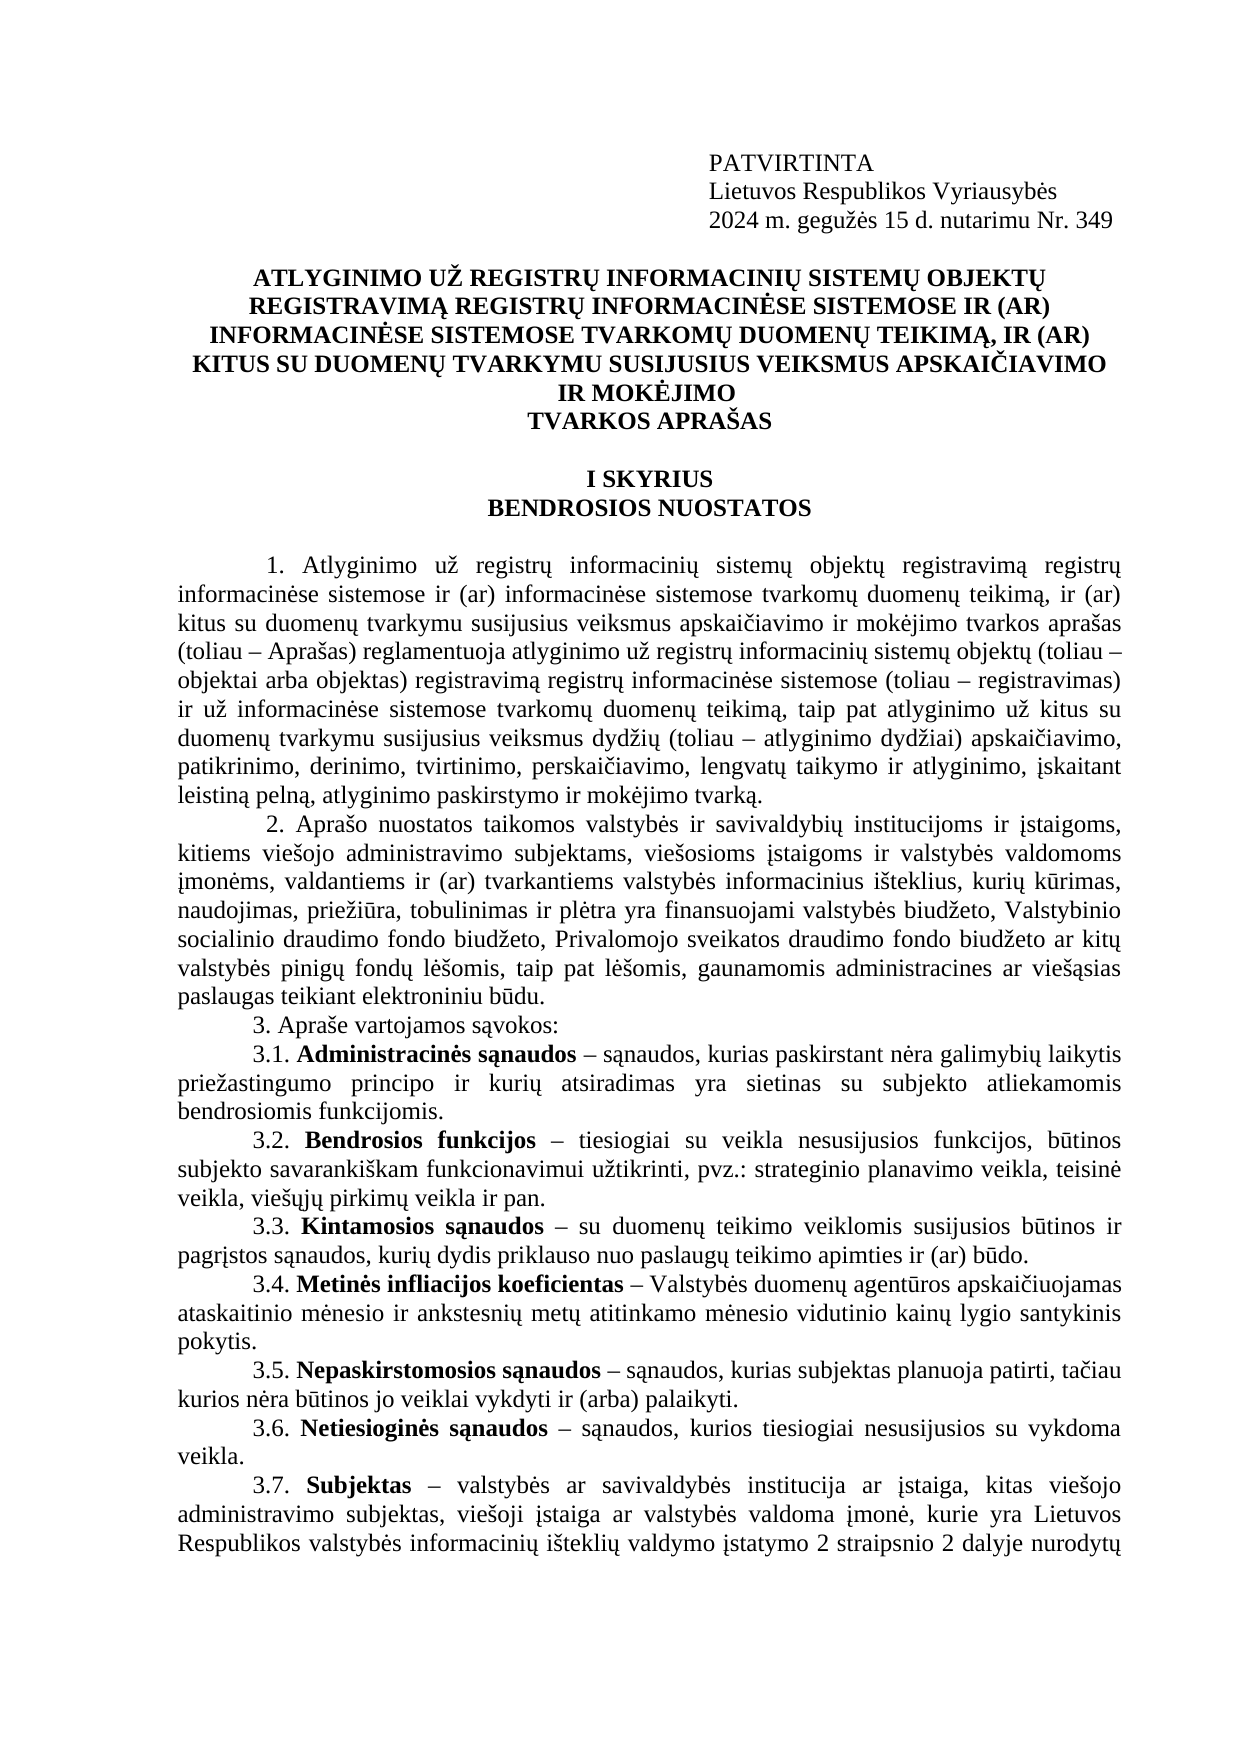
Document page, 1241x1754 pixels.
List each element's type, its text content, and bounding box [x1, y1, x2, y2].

text 3.3. Kintamosios sąnaudos – su duomenų teikimo veiklomis susijusios būtinos ir pagrįstos sąnaudos, kurių dydis priklauso nuo paslaugų teikimo apimties ir (ar) būdo. [177, 1211, 1122, 1269]
text BENDROSIOS NUOSTATOS [177, 493, 1122, 521]
text 3.7. Subjektas – valstybės ar savivaldybės institucija ar įstaiga, kitas viešojo administravimo subjektas, viešoji įstaiga ar valstybės valdoma įmonė, kurie yra Lietuvos Respublikos valstybės informacinių išteklių valdymo įstatymo 2 straipsnio 2 dalyje nurodytų [177, 1470, 1122, 1556]
text I SKYRIUS [177, 464, 1122, 493]
text 3.6. Netiesioginės sąnaudos – sąnaudos, kurios tiesiogiai nesusijusios su vykdoma veikla. [177, 1413, 1122, 1470]
text tvarkos Aprašas [177, 406, 1122, 435]
text 3. Apraše vartojamos sąvokos: [177, 1010, 1122, 1039]
text 2024 m. gegužės 15 d. nutarimu Nr. 349 [709, 205, 1122, 234]
text 2. Aprašo nuostatos taikomos valstybės ir savivaldybių institucijoms ir įstaigoms, kitiems viešojo administravimo subjektams, viešosioms įstaigoms ir valstybės valdomoms įmonėms, valdantiems ir (ar) tvarkantiems valstybės informacinius išteklius, kurių kūrimas, naudojimas, priežiūra, tobulinimas ir plėtra yra finansuojami valstybės biudžeto, Valstybinio socialinio draudimo fondo biudžeto, Privalomojo sveikatos draudimo fondo biudžeto ar kitų valstybės pinigų fondų lėšomis, taip pat lėšomis, gaunamomis administracines ar viešąsias paslaugas teikiant elektroniniu būdu. [177, 809, 1122, 1010]
text 3.5. Nepaskirstomosios sąnaudos – sąnaudos, kurias subjektas planuoja patirti, tačiau kurios nėra būtinos jo veiklai vykdyti ir (arba) palaikyti. [177, 1355, 1122, 1413]
text 3.4. Metinės infliacijos koeficientas – Valstybės duomenų agentūros apskaičiuojamas ataskaitinio mėnesio ir ankstesnių metų atitinkamo mėnesio vidutinio kainų lygio santykinis pokytis. [177, 1269, 1122, 1355]
text ATLYGINIMO UŽ REGISTRŲ INFORMACINIŲ SISTEMŲ objektŲ registravimą REGISTRŲ INFORMACINĖSE SISTEMOSE IR (AR) INFORMACINĖSE SISTEMOSE TVARKOMŲ DUOMENŲ TEIKIMĄ, IR (AR) KITUS SU DUOMENŲ TVARKYMU SUSIJUSIUS VEIKSMUS APSKAIČIAVIMO IR MOKĖJIMO [177, 263, 1122, 406]
text 1. Atlyginimo už registrų informacinių sistemų objektų registravimą registrų informacinėse sistemose ir (ar) informacinėse sistemose tvarkomų duomenų teikimą, ir (ar) kitus su duomenų tvarkymu susijusius veiksmus apskaičiavimo ir mokėjimo tvarkos aprašas (toliau – Aprašas) reglamentuoja atlyginimo už registrų informacinių sistemų objektų (toliau – objektai arba objektas) registravimą registrų informacinėse sistemose (toliau – registravimas) ir už informacinėse sistemose tvarkomų duomenų teikimą, taip pat atlyginimo už kitus su duomenų tvarkymu susijusius veiksmus dydžių (toliau – atlyginimo dydžiai) apskaičiavimo, patikrinimo, derinimo, tvirtinimo, perskaičiavimo, lengvatų taikymo ir atlyginimo, įskaitant leistiną pelną, atlyginimo paskirstymo ir mokėjimo tvarką. [177, 550, 1122, 809]
text PATVIRTINTA Lietuvos Respublikos Vyriausybės [709, 148, 1122, 205]
text 3.2. Bendrosios funkcijos – tiesiogiai su veikla nesusijusios funkcijos, būtinos subjekto savarankiškam funkcionavimui užtikrinti, pvz.: strateginio planavimo veikla, teisinė veikla, viešųjų pirkimų veikla ir pan. [177, 1125, 1122, 1211]
text 3.1. Administracinės sąnaudos – sąnaudos, kurias paskirstant nėra galimybių laikytis priežastingumo principo ir kurių atsiradimas yra sietinas su subjekto atliekamomis bendrosiomis funkcijomis. [177, 1039, 1122, 1125]
